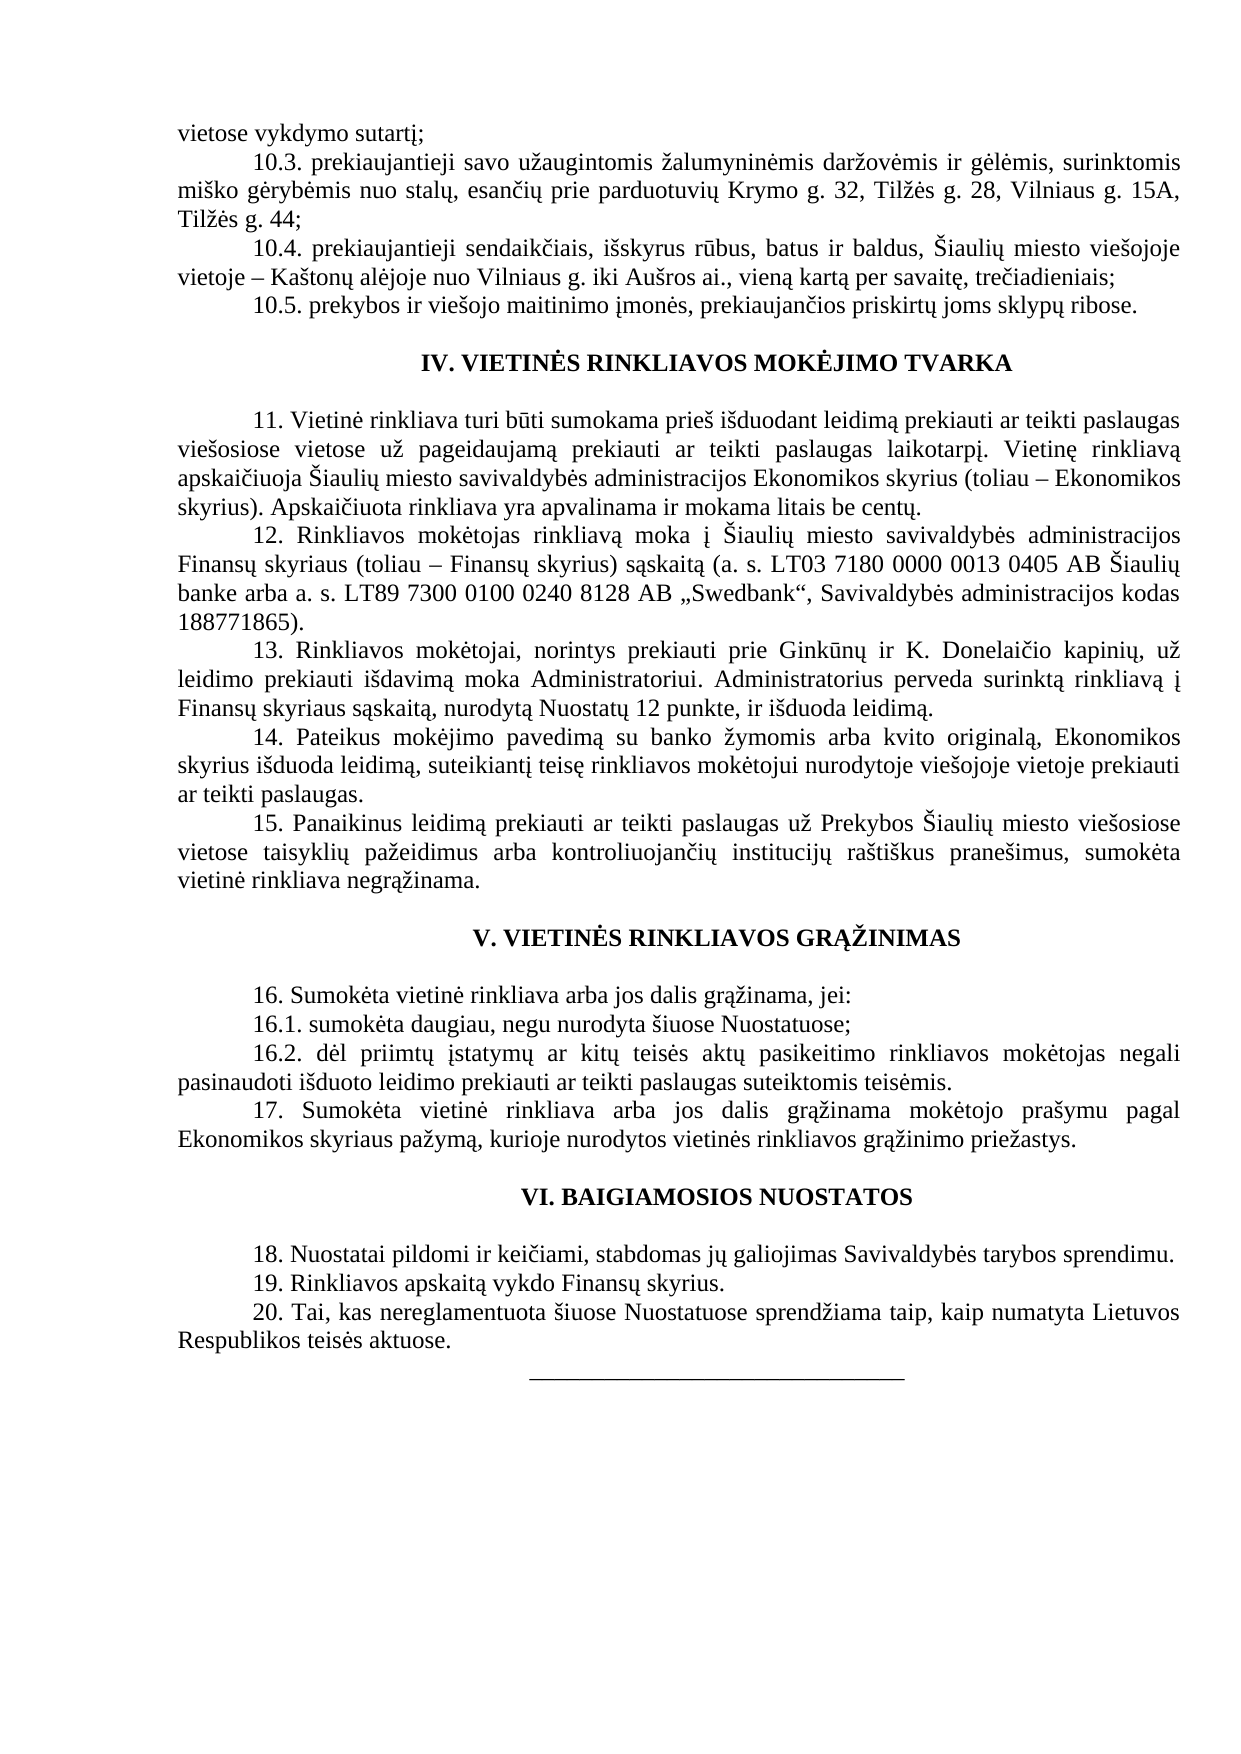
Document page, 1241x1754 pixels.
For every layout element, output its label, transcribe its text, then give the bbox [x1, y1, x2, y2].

text 14. Pateikus mokėjimo pavedimą su banko žymomis arba kvito originalą, Ekonomikos skyrius išduoda leidimą, suteikiantį teisę rinkliavos mokėtojui nurodytoje viešojoje vietoje prekiauti ar teikti paslaugas. [177, 722, 1181, 808]
text 10.4. prekiaujantieji sendaikčiais, išskyrus rūbus, batus ir baldus, Šiaulių miesto viešojoje vietoje – Kaštonų alėjoje nuo Vilniaus g. iki Aušros ai., vieną kartą per savaitę, trečiadieniais; [177, 233, 1181, 291]
text 17. Sumokėta vietinė rinkliava arba jos dalis grąžinama mokėtojo prašymu pagal Ekonomikos skyriaus pažymą, kurioje nurodytos vietinės rinkliavos grąžinimo priežastys. [177, 1096, 1181, 1153]
text 16.1. sumokėta daugiau, negu nurodyta šiuose Nuostatuose; [177, 1009, 1181, 1038]
text 11. Vietinė rinkliava turi būti sumokama prieš išduodant leidimą prekiauti ar teikti paslaugas viešosiose vietose už pageidaujamą prekiauti ar teikti paslaugas laikotarpį. Vietinę rinkliavą apskaičiuoja Šiaulių miesto savivaldybės administracijos Ekonomikos skyrius (toliau – Ekonomikos skyrius). Apskaičiuota rinkliava yra apvalinama ir mokama litais be centų. [177, 406, 1181, 521]
text 10.3. prekiaujantieji savo užaugintomis žalumyninėmis daržovėmis ir gėlėmis, surinktomis miško gėrybėmis nuo stalų, esančių prie parduotuvių Krymo g. 32, Tilžės g. 28, Vilniaus g. 15A, Tilžės g. 44; [177, 147, 1181, 233]
text V. VIETINĖS RINKLIAVOS GRĄŽINIMAS [177, 923, 1181, 952]
text vietose vykdymo sutartį; [177, 118, 1181, 147]
text 20. Tai, kas nereglamentuota šiuose Nuostatuose sprendžiama taip, kaip numatyta Lietuvos Respublikos teisės aktuose. [177, 1297, 1181, 1354]
text 15. Panaikinus leidimą prekiauti ar teikti paslaugas už Prekybos Šiaulių miesto viešosiose vietose taisyklių pažeidimus arba kontroliuojančių institucijų raštiškus pranešimus, sumokėta vietinė rinkliava negrąžinama. [177, 808, 1181, 894]
text 19. Rinkliavos apskaitą vykdo Finansų skyrius. [177, 1268, 1181, 1297]
text 16.2. dėl priimtų įstatymų ar kitų teisės aktų pasikeitimo rinkliavos mokėtojas negali pasinaudoti išduoto leidimo prekiauti ar teikti paslaugas suteiktomis teisėmis. [177, 1038, 1181, 1096]
text VI. BAIGIAMOSIOS NUOSTATOS [177, 1182, 1181, 1211]
text 12. Rinkliavos mokėtojas rinkliavą moka į Šiaulių miesto savivaldybės administracijos Finansų skyriaus (toliau – Finansų skyrius) sąskaitą (a. s. LT03 7180 0000 0013 0405 AB Šiaulių banke arba a. s. LT89 7300 0100 0240 8128 AB „Swedbank“, Savivaldybės administracijos kodas 188771865). [177, 521, 1181, 636]
text 10.5. prekybos ir viešojo maitinimo įmonės, prekiaujančios priskirtų joms sklypų ribose. [177, 291, 1181, 319]
text IV. VIETINĖS RINKLIAVOS MOKĖJIMO TVARKA [177, 348, 1181, 377]
text 16. Sumokėta vietinė rinkliava arba jos dalis grąžinama, jei: [177, 981, 1181, 1009]
text 13. Rinkliavos mokėtojai, norintys prekiauti prie Ginkūnų ir K. Donelaičio kapinių, už leidimo prekiauti išdavimą moka Administratoriui. Administratorius perveda surinktą rinkliavą į Finansų skyriaus sąskaitą, nurodytą Nuostatų 12 punkte, ir išduoda leidimą. [177, 636, 1181, 722]
text 18. Nuostatai pildomi ir keičiami, stabdomas jų galiojimas Savivaldybės tarybos sprendimu. [177, 1239, 1181, 1268]
text ______________________________ [177, 1354, 1181, 1383]
